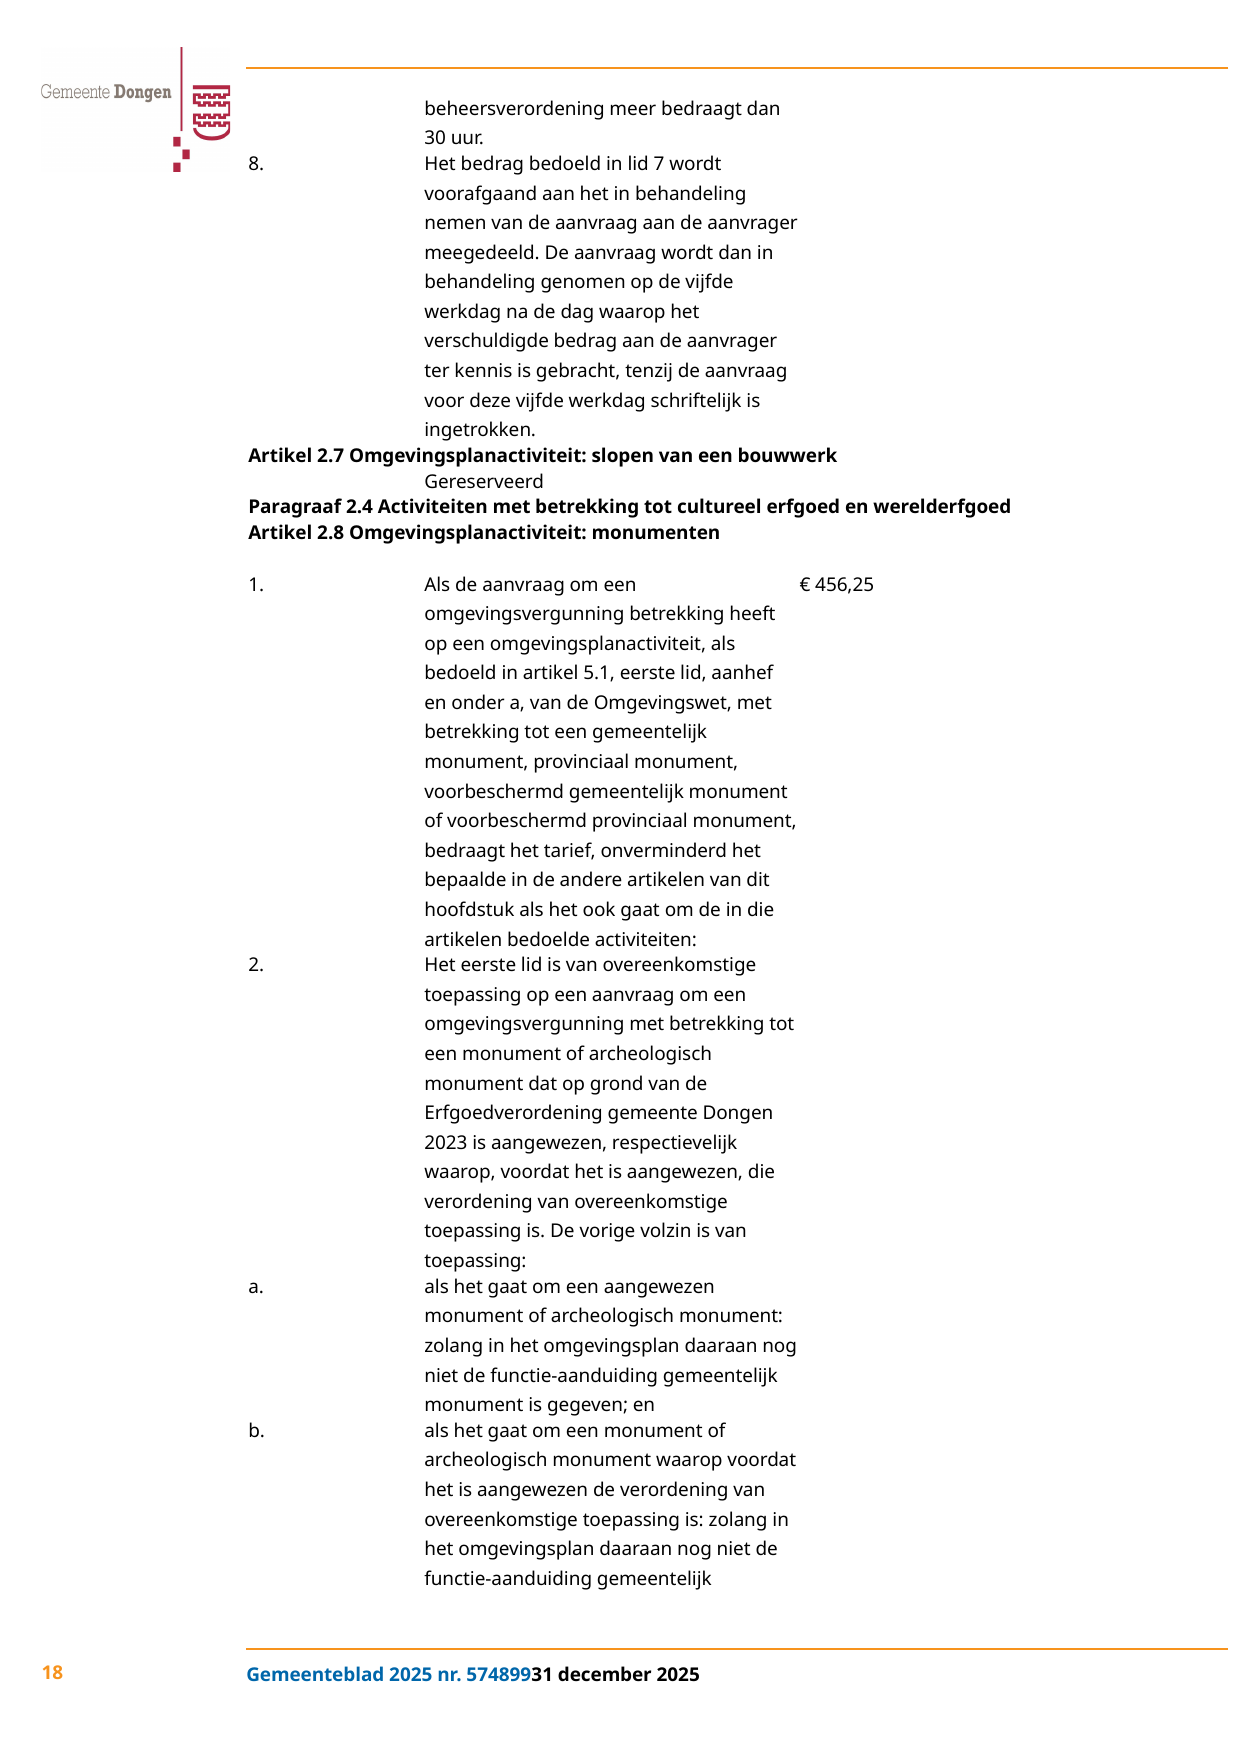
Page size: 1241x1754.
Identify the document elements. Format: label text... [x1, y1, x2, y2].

table_cell [799, 1417, 975, 1591]
table_cell [799, 951, 975, 1273]
table_cell als het gaat om een monument of archeologisch monument waarop voordat het is aangewezen de verordening van overeenkomstige toepassing is: zolang in het omgevingsplan daaraan nog niet de functie-aanduiding gemeentelijk [424, 1417, 799, 1591]
table_cell [975, 571, 1152, 951]
table_cell [975, 468, 1152, 493]
table_cell [975, 1417, 1152, 1591]
table_cell 2. [248, 951, 424, 1273]
table_cell [248, 545, 424, 571]
table_cell beheersverordening meer bedraagt dan 30 uur. [424, 95, 799, 150]
table_cell b. [248, 1417, 424, 1591]
table_cell 8. [248, 150, 424, 442]
table_cell [975, 951, 1152, 1273]
table_cell € 456,25 [799, 571, 975, 951]
table_cell a. [248, 1273, 424, 1417]
table_cell [975, 545, 1152, 571]
table_cell Artikel 2.8 Omgevingsplanactiviteit: monumenten [248, 519, 975, 545]
table_cell [424, 545, 799, 571]
table_cell Gereserveerd [424, 468, 799, 493]
table_cell [975, 150, 1152, 442]
table_cell [799, 95, 975, 150]
picture [41, 47, 231, 172]
table_cell [975, 1273, 1152, 1417]
table_cell [799, 1273, 975, 1417]
table_cell [975, 95, 1152, 150]
table_cell Het eerste lid is van overeenkomstige toepassing op een aanvraag om een omgevingsvergunning met betrekking tot een monument of archeologisch monument dat op grond van de Erfgoedverordening gemeente Dongen 2023 is aangewezen, respectievelijk waarop, voordat het is aangewezen, die verordening van overeenkomstige toepassing is. De vorige volzin is van toepassing: [424, 951, 799, 1273]
table_cell [799, 468, 975, 493]
table_cell [248, 95, 424, 150]
table_cell Artikel 2.7 Omgevingsplanactiviteit: slopen van een bouwwerk [248, 442, 975, 468]
table_cell [799, 545, 975, 571]
table_cell Als de aanvraag om een omgevingsvergunning betrekking heeft op een omgevingsplanactiviteit, als bedoeld in artikel 5.1, eerste lid, aanhef en onder a, van de Omgevingswet, met betrekking tot een gemeentelijk monument, provinciaal monument, voorbeschermd gemeentelijk monument of voorbeschermd provinciaal monument, bedraagt het tarief, onverminderd het bepaalde in de andere artikelen van dit hoofdstuk als het ook gaat om de in die artikelen bedoelde activiteiten: [424, 571, 799, 951]
table_cell Het bedrag bedoeld in lid 7 wordt voorafgaand aan het in behandeling nemen van de aanvraag aan de aanvrager meegedeeld. De aanvraag wordt dan in behandeling genomen op de vijfde werkdag na de dag waarop het verschuldigde bedrag aan de aanvrager ter kennis is gebracht, tenzij de aanvraag voor deze vijfde werkdag schriftelijk is ingetrokken. [424, 150, 799, 442]
table_cell [248, 468, 424, 493]
table_cell 1. [248, 571, 424, 951]
table_cell als het gaat om een aangewezen monument of archeologisch monument: zolang in het omgevingsplan daaraan nog niet de functie-aanduiding gemeentelijk monument is gegeven; en [424, 1273, 799, 1417]
table_cell [799, 150, 975, 442]
table_cell Paragraaf 2.4 Activiteiten met betrekking tot cultureel erfgoed en werelderfgoed [248, 494, 1152, 519]
